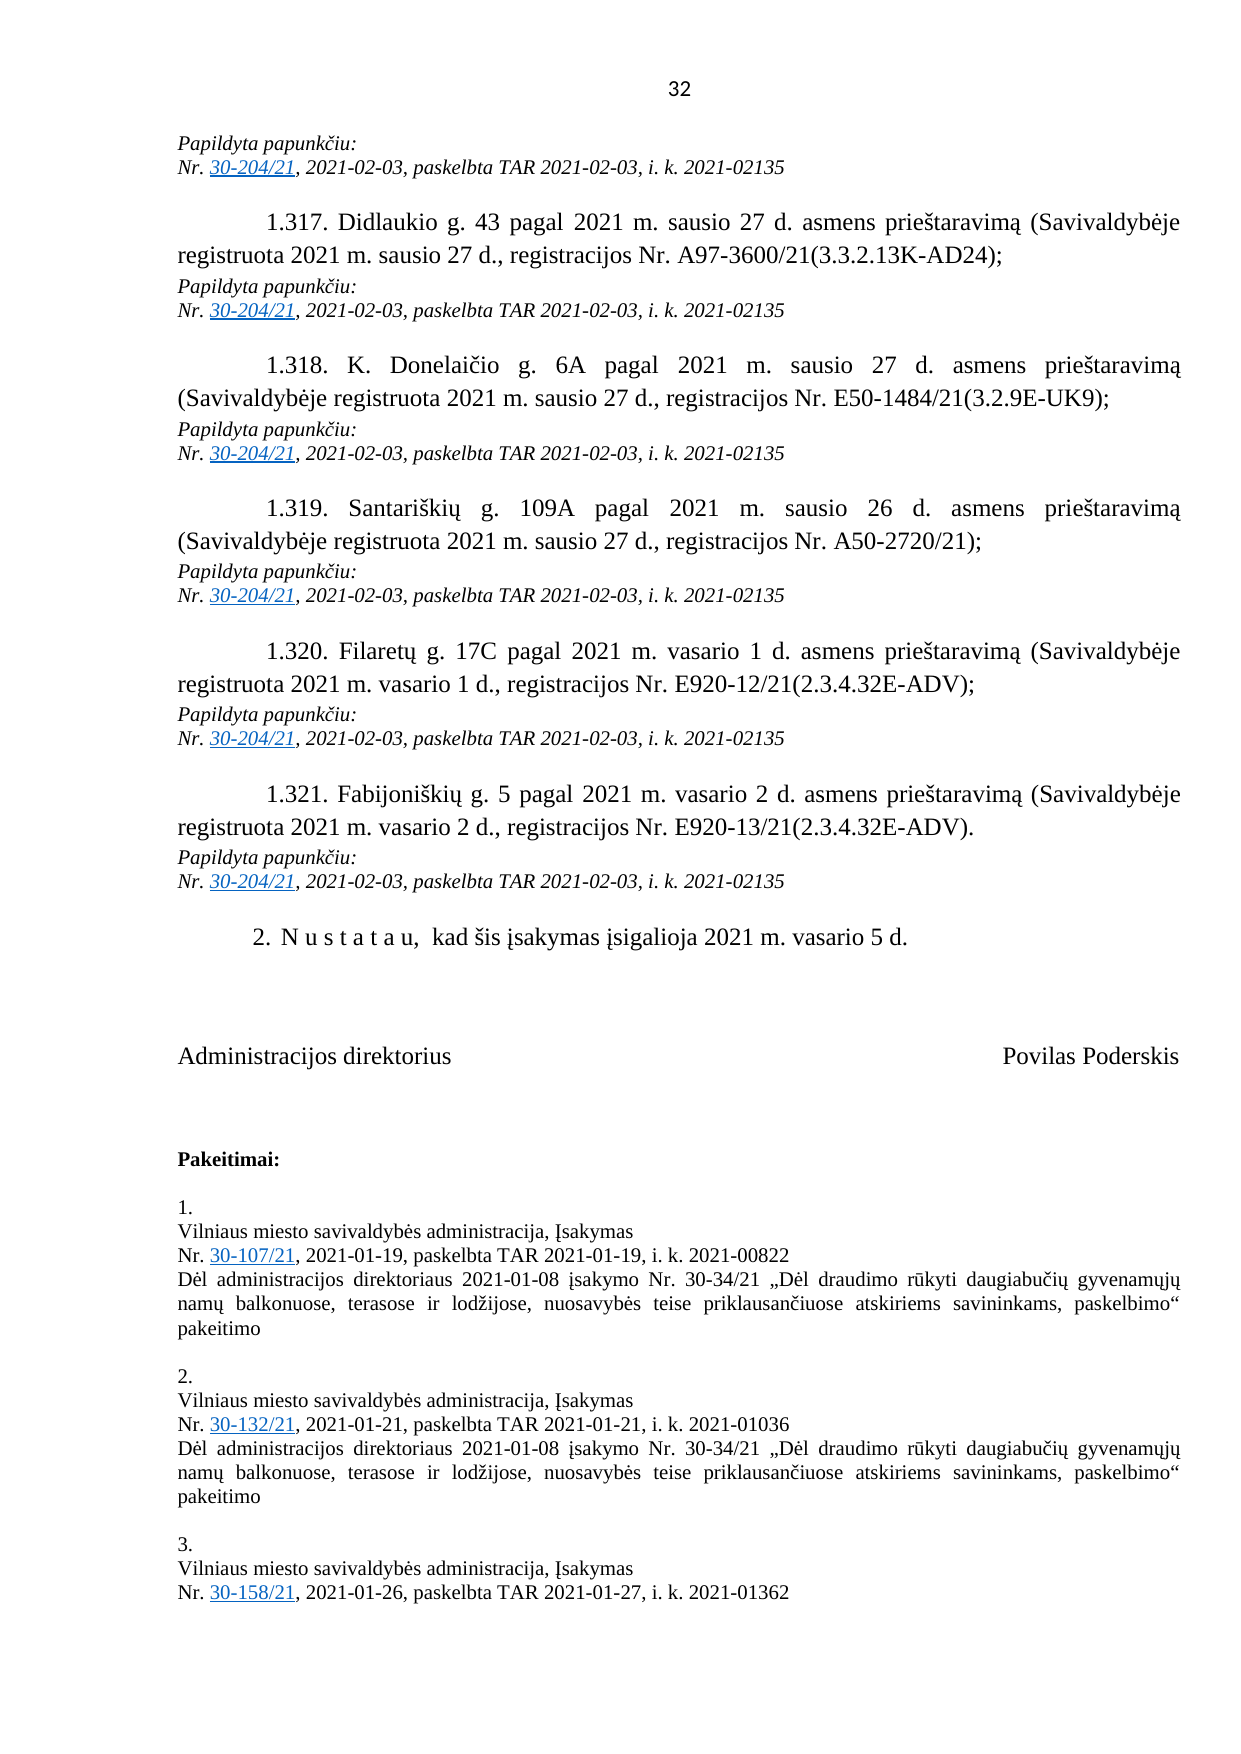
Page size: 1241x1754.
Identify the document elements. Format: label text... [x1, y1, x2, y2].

text 1.317. Didlaukio g. 43 pagal 2021 m. sausio 27 d. asmens prieštaravimą (Savivaldybėje registruota 2021 m. sausio 27 d., registracijos Nr. A97-3600/21(3.3.2.13K-AD24); [177, 207, 1181, 269]
text Dėl administracijos direktoriaus 2021-01-08 įsakymo Nr. 30-34/21 „Dėl draudimo rūkyti daugiabučių gyvenamųjų namų balkonuose, terasose ir lodžijose, nuosavybės teise priklausančiuose atskiriems savininkams, paskelbimo“ pakeitimo [177, 1436, 1181, 1508]
text Nr. 30-204/21, 2021-02-03, paskelbta TAR 2021-02-03, i. k. 2021-02135 [177, 441, 1181, 464]
text 2. [177, 1363, 1181, 1388]
text 1.319. Santariškių g. 109A pagal 2021 m. sausio 26 d. asmens prieštaravimą (Savivaldybėje registruota 2021 m. sausio 27 d., registracijos Nr. A50-2720/21); [177, 493, 1181, 555]
text Nr. 30-204/21, 2021-02-03, paskelbta TAR 2021-02-03, i. k. 2021-02135 [177, 155, 1181, 179]
text Vilniaus miesto savivaldybės administracija, Įsakymas [177, 1556, 1181, 1580]
text 1.320. Filaretų g. 17C pagal 2021 m. vasario 1 d. asmens prieštaravimą (Savivaldybėje registruota 2021 m. vasario 1 d., registracijos Nr. E920-12/21(2.3.4.32E-ADV); [177, 636, 1181, 698]
text Papildyta papunkčiu: [177, 416, 1181, 441]
text Papildyta papunkčiu: [177, 702, 1181, 726]
text Papildyta papunkčiu: [177, 845, 1181, 869]
text 1.318. K. Donelaičio g. 6A pagal 2021 m. sausio 27 d. asmens prieštaravimą (Savivaldybėje registruota 2021 m. sausio 27 d., registracijos Nr. E50-1484/21(3.2.9E-UK9); [177, 350, 1181, 412]
text Nr. 30-204/21, 2021-02-03, paskelbta TAR 2021-02-03, i. k. 2021-02135 [177, 726, 1181, 750]
text Vilniaus miesto savivaldybės administracija, Įsakymas [177, 1219, 1181, 1243]
text Vilniaus miesto savivaldybės administracija, Įsakymas [177, 1388, 1181, 1412]
text Nr. 30-204/21, 2021-02-03, paskelbta TAR 2021-02-03, i. k. 2021-02135 [177, 298, 1181, 322]
text Nr. 30-107/21, 2021-01-19, paskelbta TAR 2021-01-19, i. k. 2021-00822 [177, 1243, 1181, 1267]
text Nr. 30-204/21, 2021-02-03, paskelbta TAR 2021-02-03, i. k. 2021-02135 [177, 583, 1181, 607]
text 2. N u s t a t a u, kad šis įsakymas įsigalioja 2021 m. vasario 5 d. [177, 922, 1181, 951]
text Papildyta papunkčiu: [177, 273, 1181, 298]
text Pakeitimai: [177, 1147, 1181, 1171]
text 3. [177, 1532, 1181, 1556]
text 1.321. Fabijoniškių g. 5 pagal 2021 m. vasario 2 d. asmens prieštaravimą (Savivaldybėje registruota 2021 m. vasario 2 d., registracijos Nr. E920-13/21(2.3.4.32E-ADV). [177, 779, 1181, 841]
text Dėl administracijos direktoriaus 2021-01-08 įsakymo Nr. 30-34/21 „Dėl draudimo rūkyti daugiabučių gyvenamųjų namų balkonuose, terasose ir lodžijose, nuosavybės teise priklausančiuose atskiriems savininkams, paskelbimo“ pakeitimo [177, 1267, 1181, 1339]
text Papildyta papunkčiu: [177, 559, 1181, 583]
text Nr. 30-204/21, 2021-02-03, paskelbta TAR 2021-02-03, i. k. 2021-02135 [177, 869, 1181, 893]
text Nr. 30-158/21, 2021-01-26, paskelbta TAR 2021-01-27, i. k. 2021-01362 [177, 1580, 1181, 1604]
text 1. [177, 1195, 1181, 1219]
text Administracijos direktorius Povilas Poderskis [177, 1041, 1181, 1070]
text Nr. 30-132/21, 2021-01-21, paskelbta TAR 2021-01-21, i. k. 2021-01036 [177, 1412, 1181, 1436]
text Papildyta papunkčiu: [177, 131, 1181, 155]
